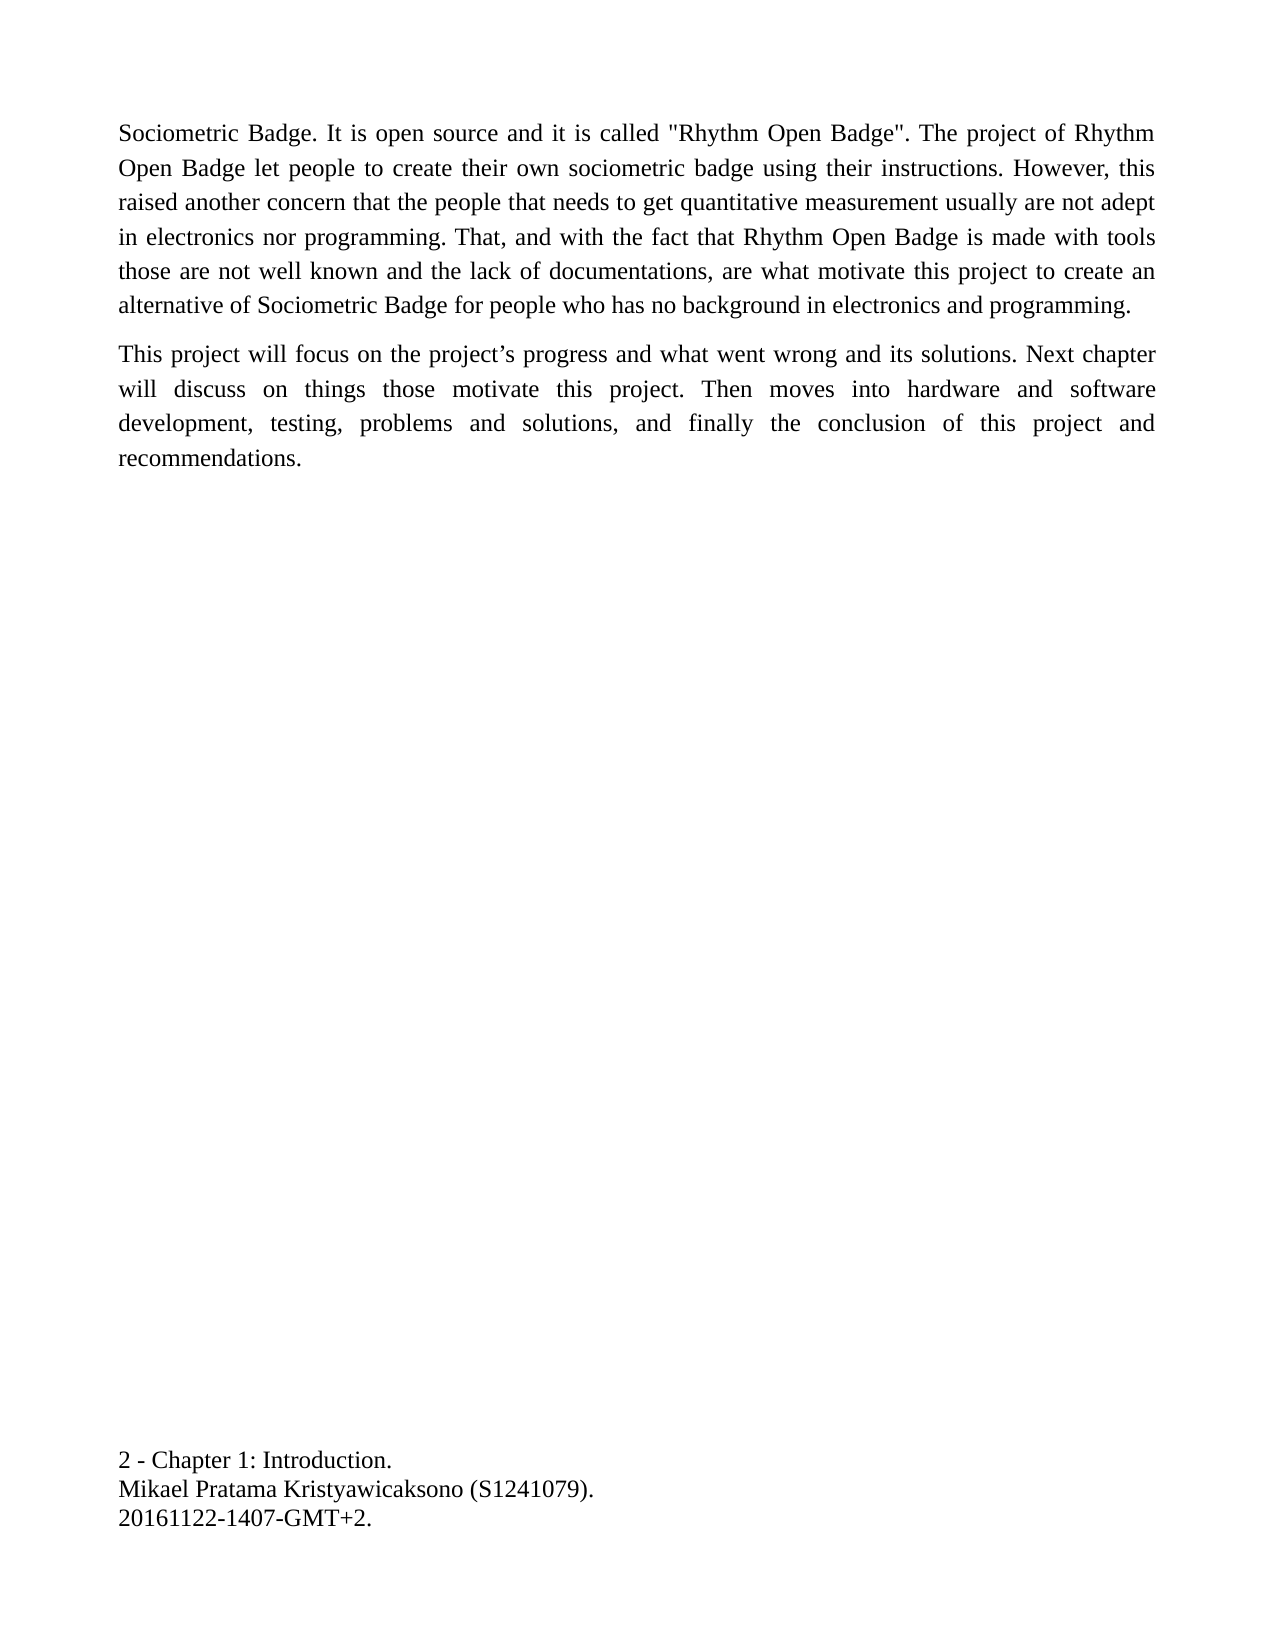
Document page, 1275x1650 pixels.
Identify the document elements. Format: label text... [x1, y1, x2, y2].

text This project will focus on the project’s progress and what went wrong and its solutions. Next chapter will discuss on things those motivate this project. Then moves into hardware and software development, testing, problems and solutions, and finally the conclusion of this project and recommendations. [118, 339, 1157, 472]
text Sociometric Badge. It is open source and it is called "Rhythm Open Badge". The project of Rhythm Open Badge let people to create their own sociometric badge using their instructions. However, this raised another concern that the people that needs to get quantitative measurement usually are not adept in electronics nor programming. That, and with the fact that Rhythm Open Badge is made with tools those are not well known and the lack of documentations, are what motivate this project to create an alternative of Sociometric Badge for people who has no background in electronics and programming. [118, 118, 1157, 319]
